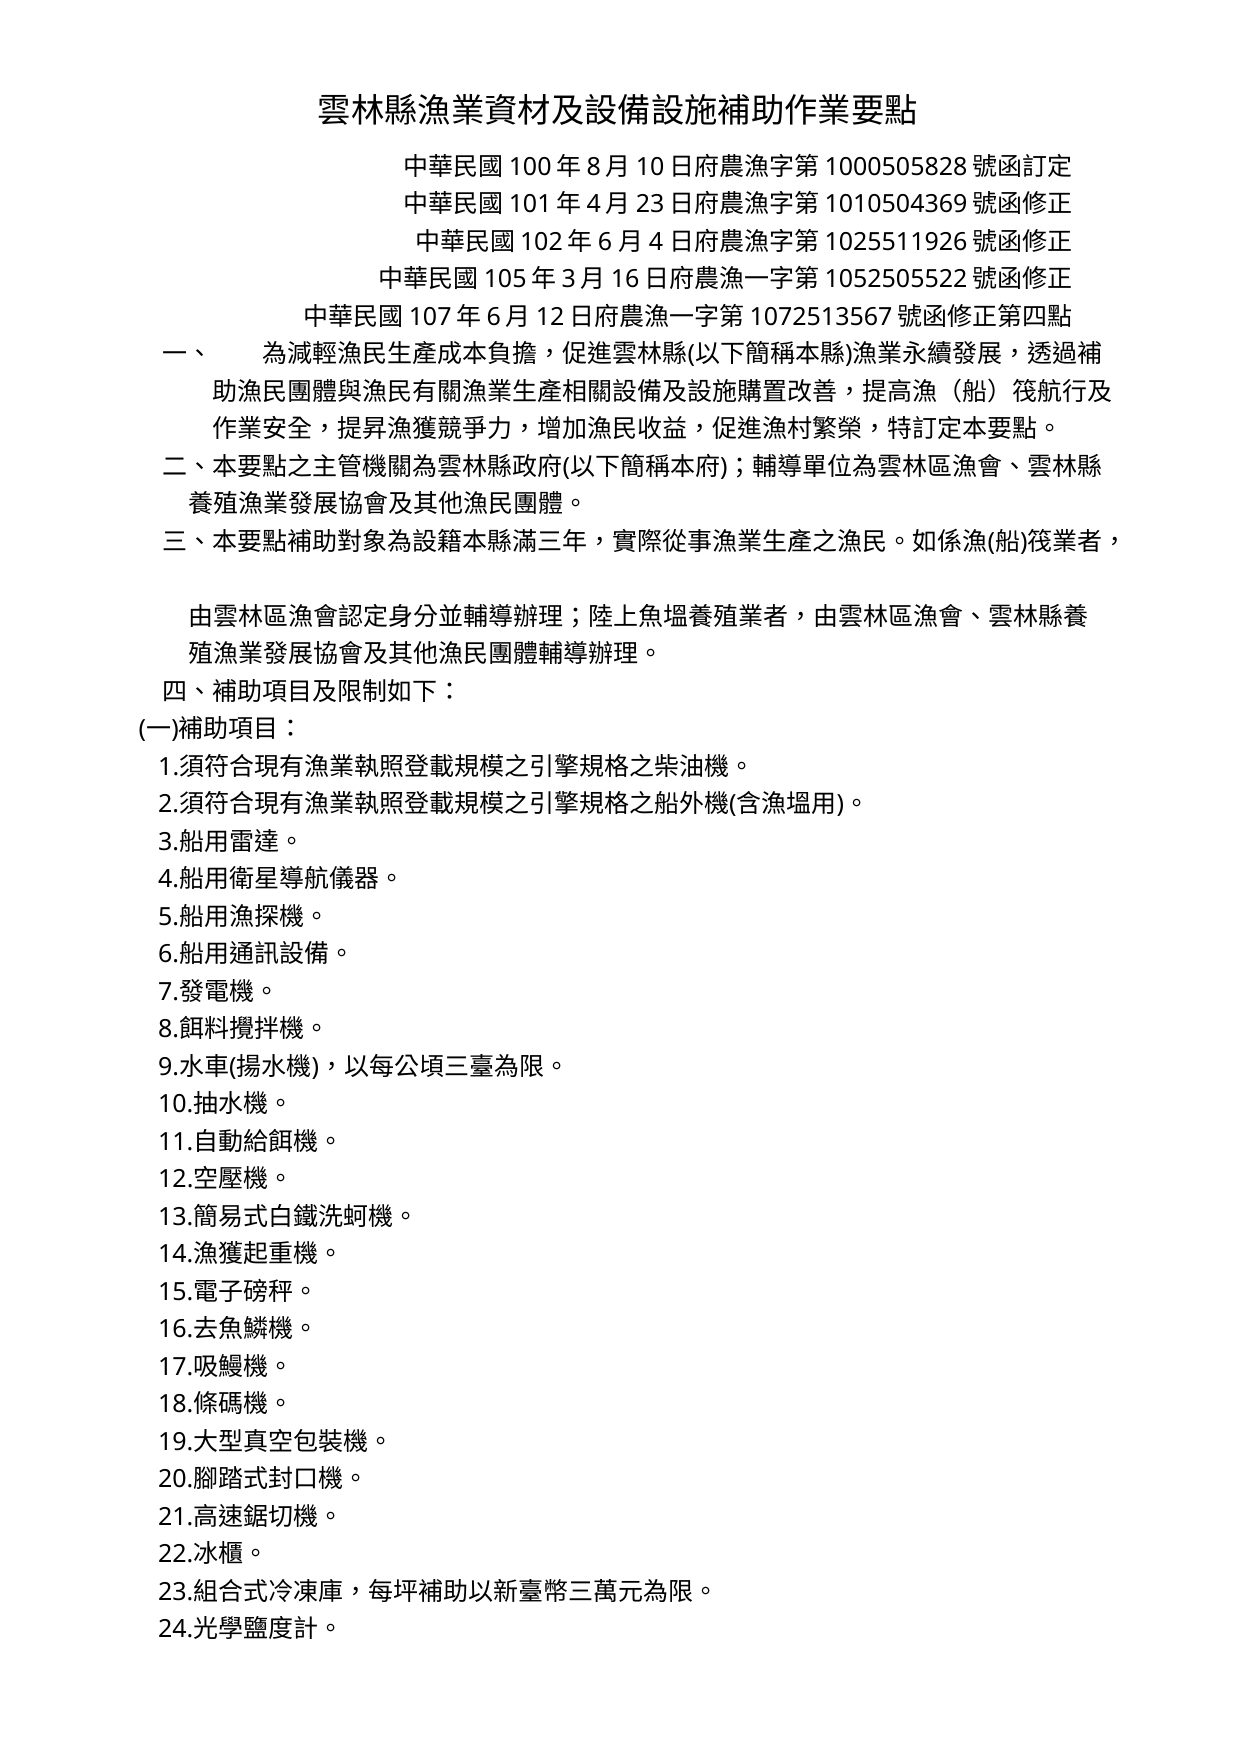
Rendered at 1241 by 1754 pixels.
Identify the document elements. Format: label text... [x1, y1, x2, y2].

text 10.抽水機。 [112, 1083, 1122, 1121]
text 14.漁獲起重機。 [112, 1233, 1122, 1271]
text 13.簡易式白鐵洗蚵機。 [112, 1196, 1122, 1233]
text 中華民國107年6月12日府農漁一字第1072513567號函修正第四點 [112, 296, 1072, 333]
text 5.船用漁探機。 [112, 896, 1122, 933]
text 8.餌料攪拌機。 [112, 1008, 1122, 1046]
list 由雲林區漁會認定身分並輔導辦理；陸上魚塭養殖業者，由雲林區漁會、雲林縣養 [162, 596, 1122, 633]
text 中華民國100年8月10日府農漁字第1000505828號函訂定 [112, 146, 1072, 183]
list 二、本要點之主管機關為雲林縣政府(以下簡稱本府)；輔導單位為雲林區漁會、雲林縣 [162, 446, 1122, 483]
text 15.電子磅秤。 [112, 1271, 1122, 1308]
text 9.水車(揚水機)，以每公頃三臺為限。 [112, 1046, 1122, 1083]
text 中華民國102年6 月4 日府農漁字第1025511926號函修正 [112, 221, 1072, 258]
text 2.須符合現有漁業執照登載規模之引擎規格之船外機(含漁塭用)。 [112, 783, 1122, 821]
list 四、補助項目及限制如下： [162, 671, 1122, 708]
text 7.發電機。 [112, 971, 1122, 1008]
text 24.光學鹽度計。 [112, 1608, 1122, 1646]
list 殖漁業發展協會及其他漁民團體輔導辦理。 [162, 633, 1122, 671]
text (一)補助項目： [112, 708, 1122, 746]
list 為減輕漁民生產成本負擔，促進雲林縣(以下簡稱本縣)漁業永續發展，透過補助漁民團體與漁民有關漁業生產相關設備及設施購置改善，提高漁（船）筏航行及作業安全，提昇漁獲競爭力，增加漁民收益，促進漁村繁榮，特訂定本要點。 [162, 333, 1122, 446]
text 12.空壓機。 [112, 1158, 1122, 1196]
text 21.高速鋸切機。 [112, 1496, 1122, 1533]
text 18.條碼機。 [112, 1383, 1122, 1421]
text 4.船用衛星導航儀器。 [112, 858, 1122, 896]
text 11.自動給餌機。 [112, 1121, 1122, 1158]
text 19.大型真空包裝機。 [112, 1421, 1122, 1458]
text 20.腳踏式封口機。 [112, 1458, 1122, 1496]
text 中華民國105年3月16日府農漁一字第1052505522號函修正 [112, 258, 1072, 296]
list 三、本要點補助對象為設籍本縣滿三年，實際從事漁業生產之漁民。如係漁(船)筏業者， [162, 521, 1122, 596]
text 6.船用通訊設備。 [112, 933, 1122, 971]
text 16.去魚鱗機。 [112, 1308, 1122, 1346]
text 23.組合式冷凍庫，每坪補助以新臺幣三萬元為限。 [112, 1571, 1122, 1608]
text 22.冰櫃。 [112, 1533, 1122, 1571]
list 養殖漁業發展協會及其他漁民團體。 [162, 483, 1122, 521]
text 3.船用雷達。 [112, 821, 1122, 858]
text 17.吸鰻機。 [112, 1346, 1122, 1383]
text 雲林縣漁業資材及設備設施補助作業要點 [112, 71, 1122, 146]
text 1.須符合現有漁業執照登載規模之引擎規格之柴油機。 [112, 746, 1122, 783]
text 中華民國101年4月23日府農漁字第1010504369號函修正 [112, 183, 1072, 221]
